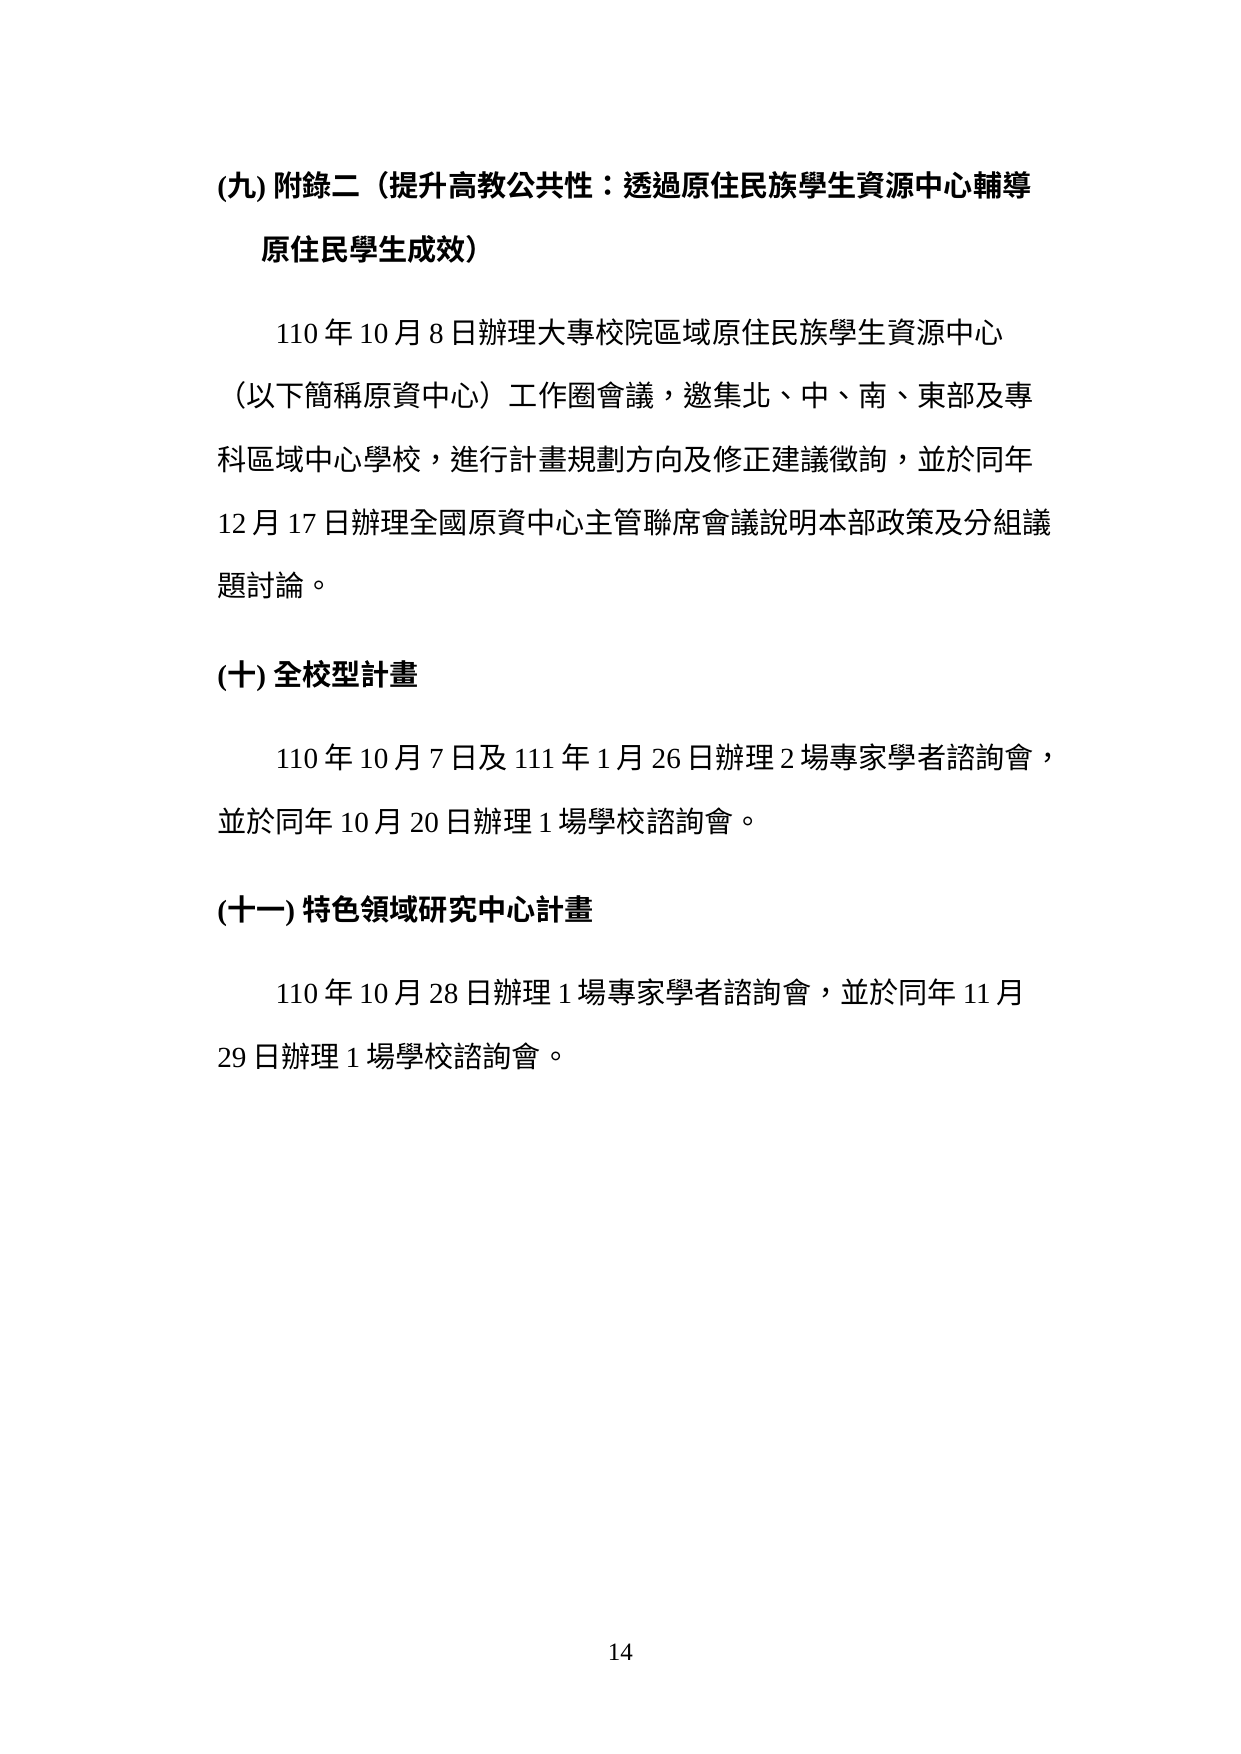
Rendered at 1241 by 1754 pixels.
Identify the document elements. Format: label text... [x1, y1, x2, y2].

subtitle 特色領域研究中心計畫 [217, 887, 1053, 929]
text 110年10月8日辦理大專校院區域原住民族學生資源中心（以下簡稱原資中心）工作圈會議，邀集北、中、南、東部及專科區域中心學校，進行計畫規劃方向及修正建議徵詢，並於同年12月17日辦理全國原資中心主管聯席會議說明本部政策及分組議題討論。 [217, 309, 1053, 605]
subtitle 全校型計畫 [217, 651, 1053, 694]
subtitle 附錄二（提升高教公共性：透過原住民族學生資源中心輔導原住民學生成效） [217, 163, 1053, 268]
text 110年10月7日及111年1月26日辦理2場專家學者諮詢會，並於同年10月20日辦理1場學校諮詢會。 [217, 735, 1053, 840]
text 110年10月28日辦理1場專家學者諮詢會，並於同年11月29日辦理1場學校諮詢會。 [217, 970, 1053, 1076]
